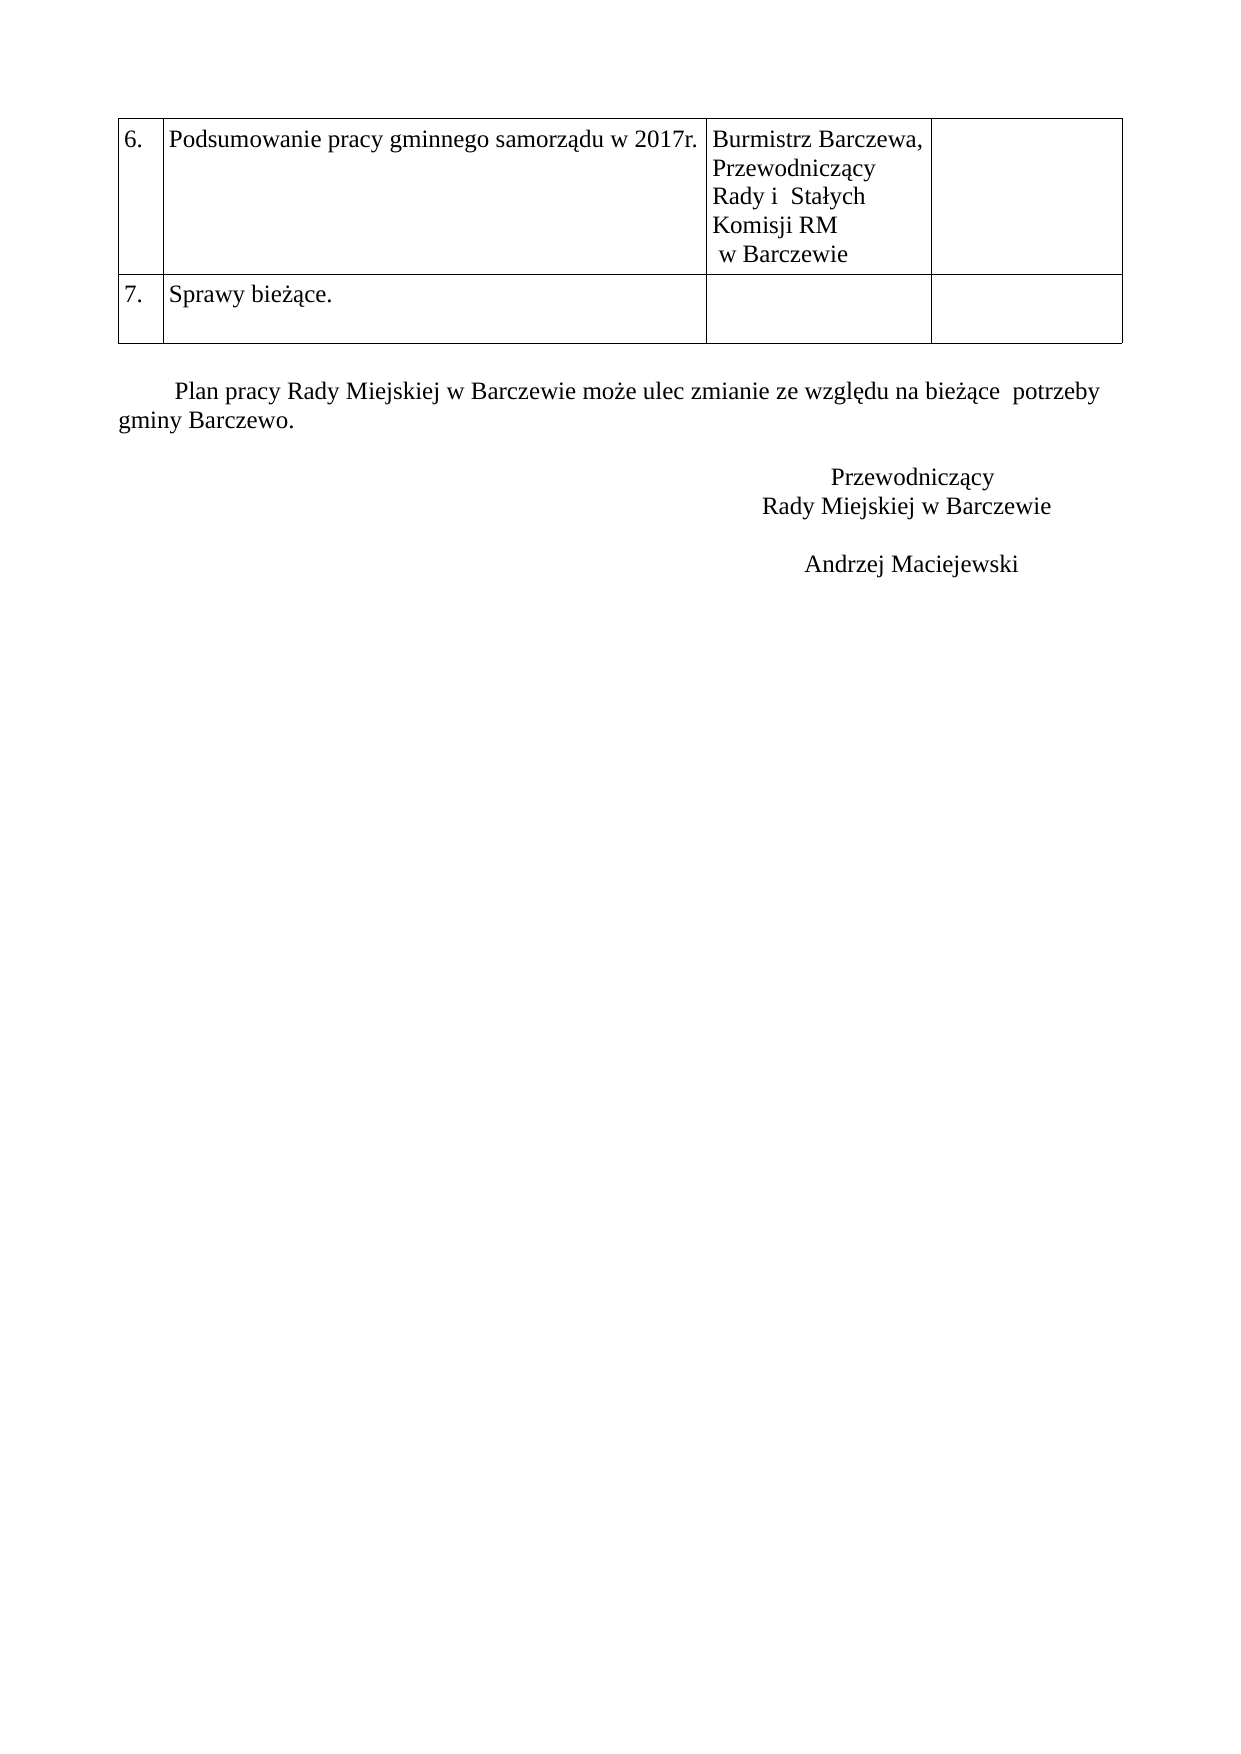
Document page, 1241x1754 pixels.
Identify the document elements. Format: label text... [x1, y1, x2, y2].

text Rady Miejskiej w Barczewie [118, 491, 1122, 520]
table_cell 7. [119, 275, 163, 342]
table_header [932, 119, 1122, 273]
text Przewodniczący [118, 462, 1122, 491]
table_cell [707, 275, 931, 342]
text Andrzej Maciejewski [118, 549, 1122, 577]
table_header Podsumowanie pracy gminnego samorządu w 2017r. [164, 119, 706, 273]
table_header Burmistrz Barczewa, Przewodniczący Rady i Stałych Komisji RM w Barczewie [707, 119, 931, 273]
table_cell Sprawy bieżące. [164, 275, 706, 342]
text Plan pracy Rady Miejskiej w Barczewie może ulec zmianie ze względu na bieżące potrzeby gminy Barczewo. [118, 376, 1122, 434]
table_header 6. [119, 119, 163, 273]
table_cell [932, 275, 1122, 342]
